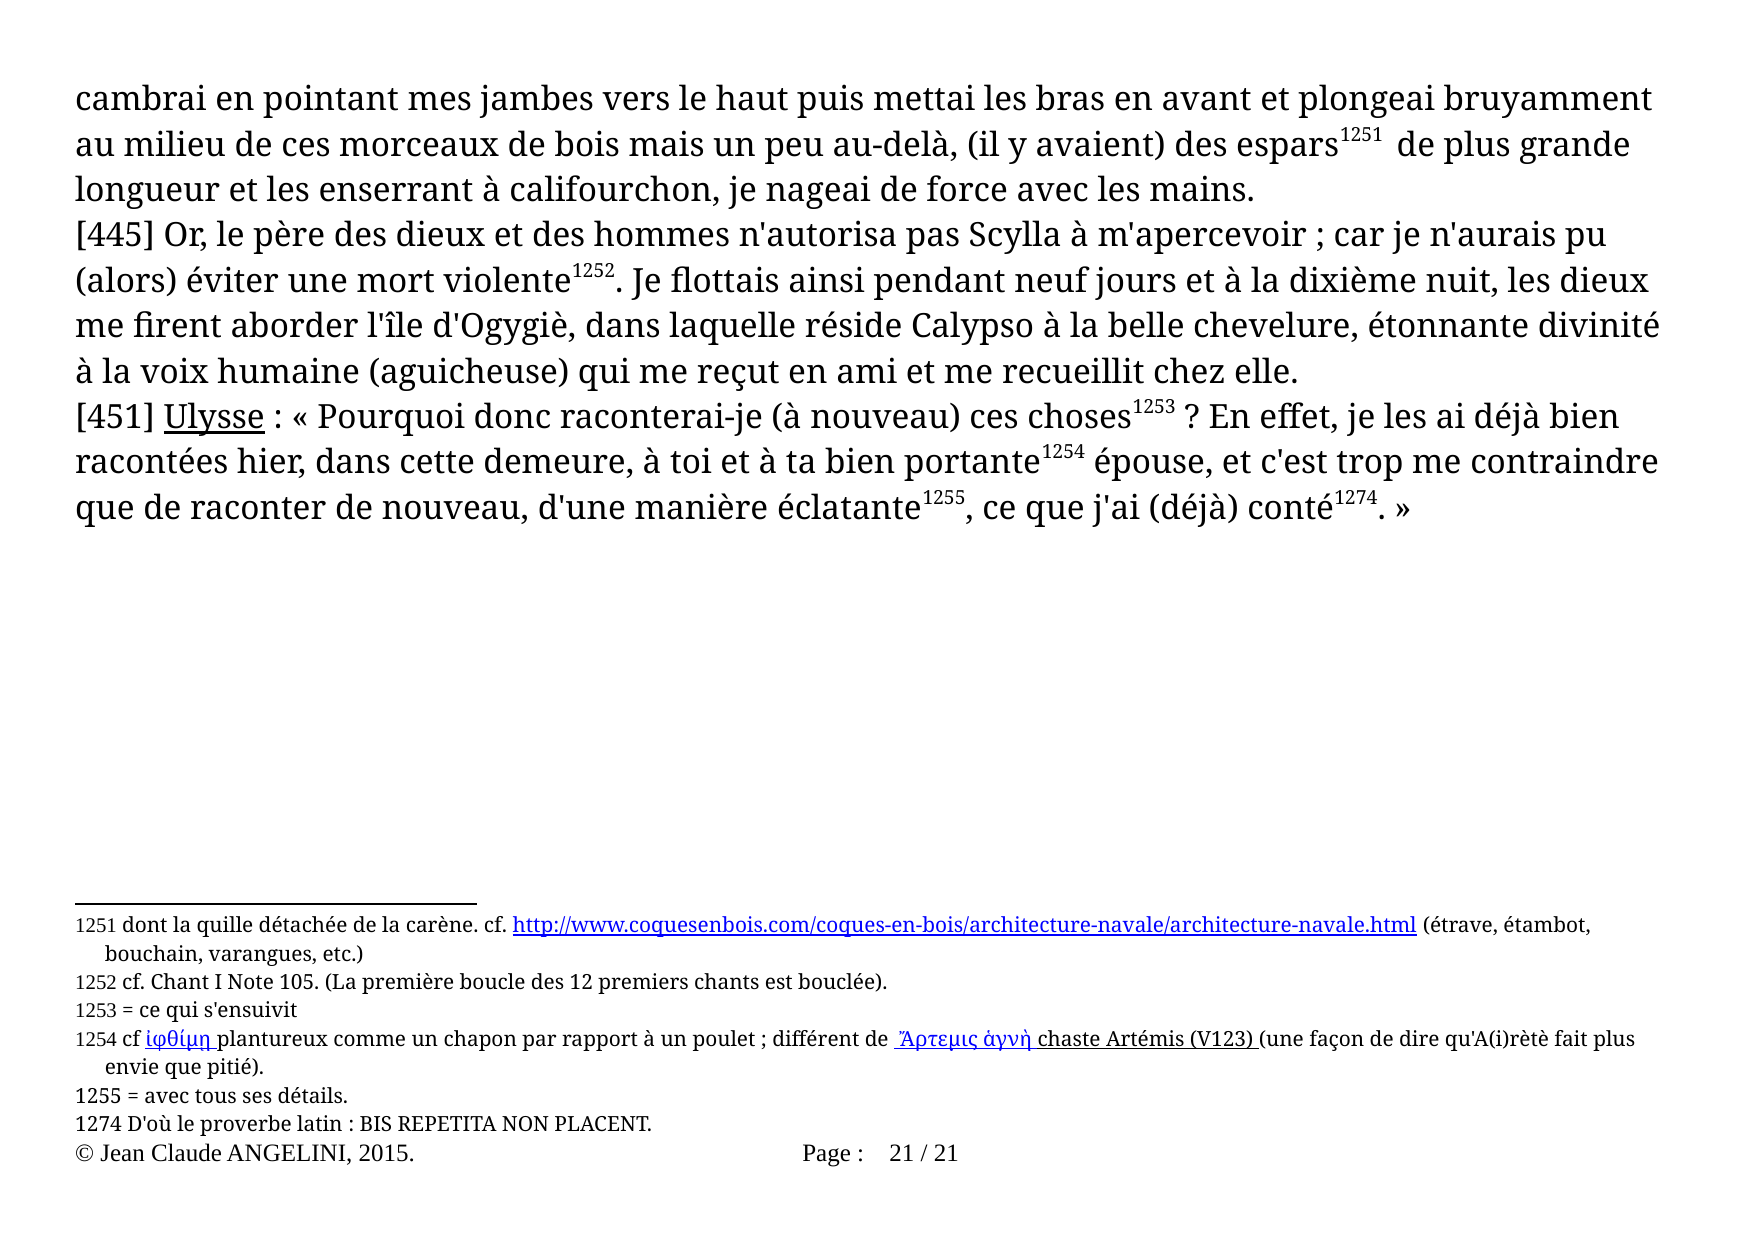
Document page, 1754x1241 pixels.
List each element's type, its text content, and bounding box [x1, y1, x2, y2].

text dont la quille détachée de la carène. cf. http://www.coquesenbois.com/coques-en-bois/architecture-navale/architecture-navale.html (étrave, étambot, bouchain, varangues, etc.) [75, 910, 1679, 967]
text [451] Ulysse : « Pourquoi donc raconterai-je (à nouveau) ces choses ? En effet, je les ai déjà bien racontées hier, dans cette demeure, à toi et à ta bien portante épouse, et c'est trop me contraindre que de raconter de nouveau, d'une manière éclatante, ce que j'ai (déjà) conté. » [75, 393, 1679, 529]
text cf. Chant I Note 105. (La première boucle des 12 premiers chants est bouclée). [75, 967, 1679, 996]
text D'où le proverbe latin : BIS REPETITA NON PLACENT. [75, 1109, 1679, 1138]
text cf ἰφθίμῃ plantureux comme un chapon par rapport à un poulet ; différent de Ἄρτεμις ἁγνὴ chaste Artémis (V123) (une façon de dire qu'A(i)rètè fait plus envie que pitié). [75, 1024, 1679, 1081]
text [445] Or, le père des dieux et des hommes n'autorisa pas Scylla à m'apercevoir ; car je n'aurais pu (alors) éviter une mort violente. Je flottais ainsi pendant neuf jours et à la dixième nuit, les dieux me firent aborder l'île d'Ogygiè, dans laquelle réside Calypso à la belle chevelure, étonnante divinité à la voix humaine (aguicheuse) qui me reçut en ami et me recueillit chez elle. [75, 211, 1679, 393]
text = ce qui s'ensuivit [75, 996, 1679, 1024]
text = avec tous ses détails. [75, 1081, 1679, 1109]
text cambrai en pointant mes jambes vers le haut puis mettai les bras en avant et plongeai bruyamment au milieu de ces morceaux de bois mais un peu au-delà, (il y avaient) des espars de plus grande longueur et les enserrant à califourchon, je nageai de force avec les mains. [75, 75, 1679, 211]
